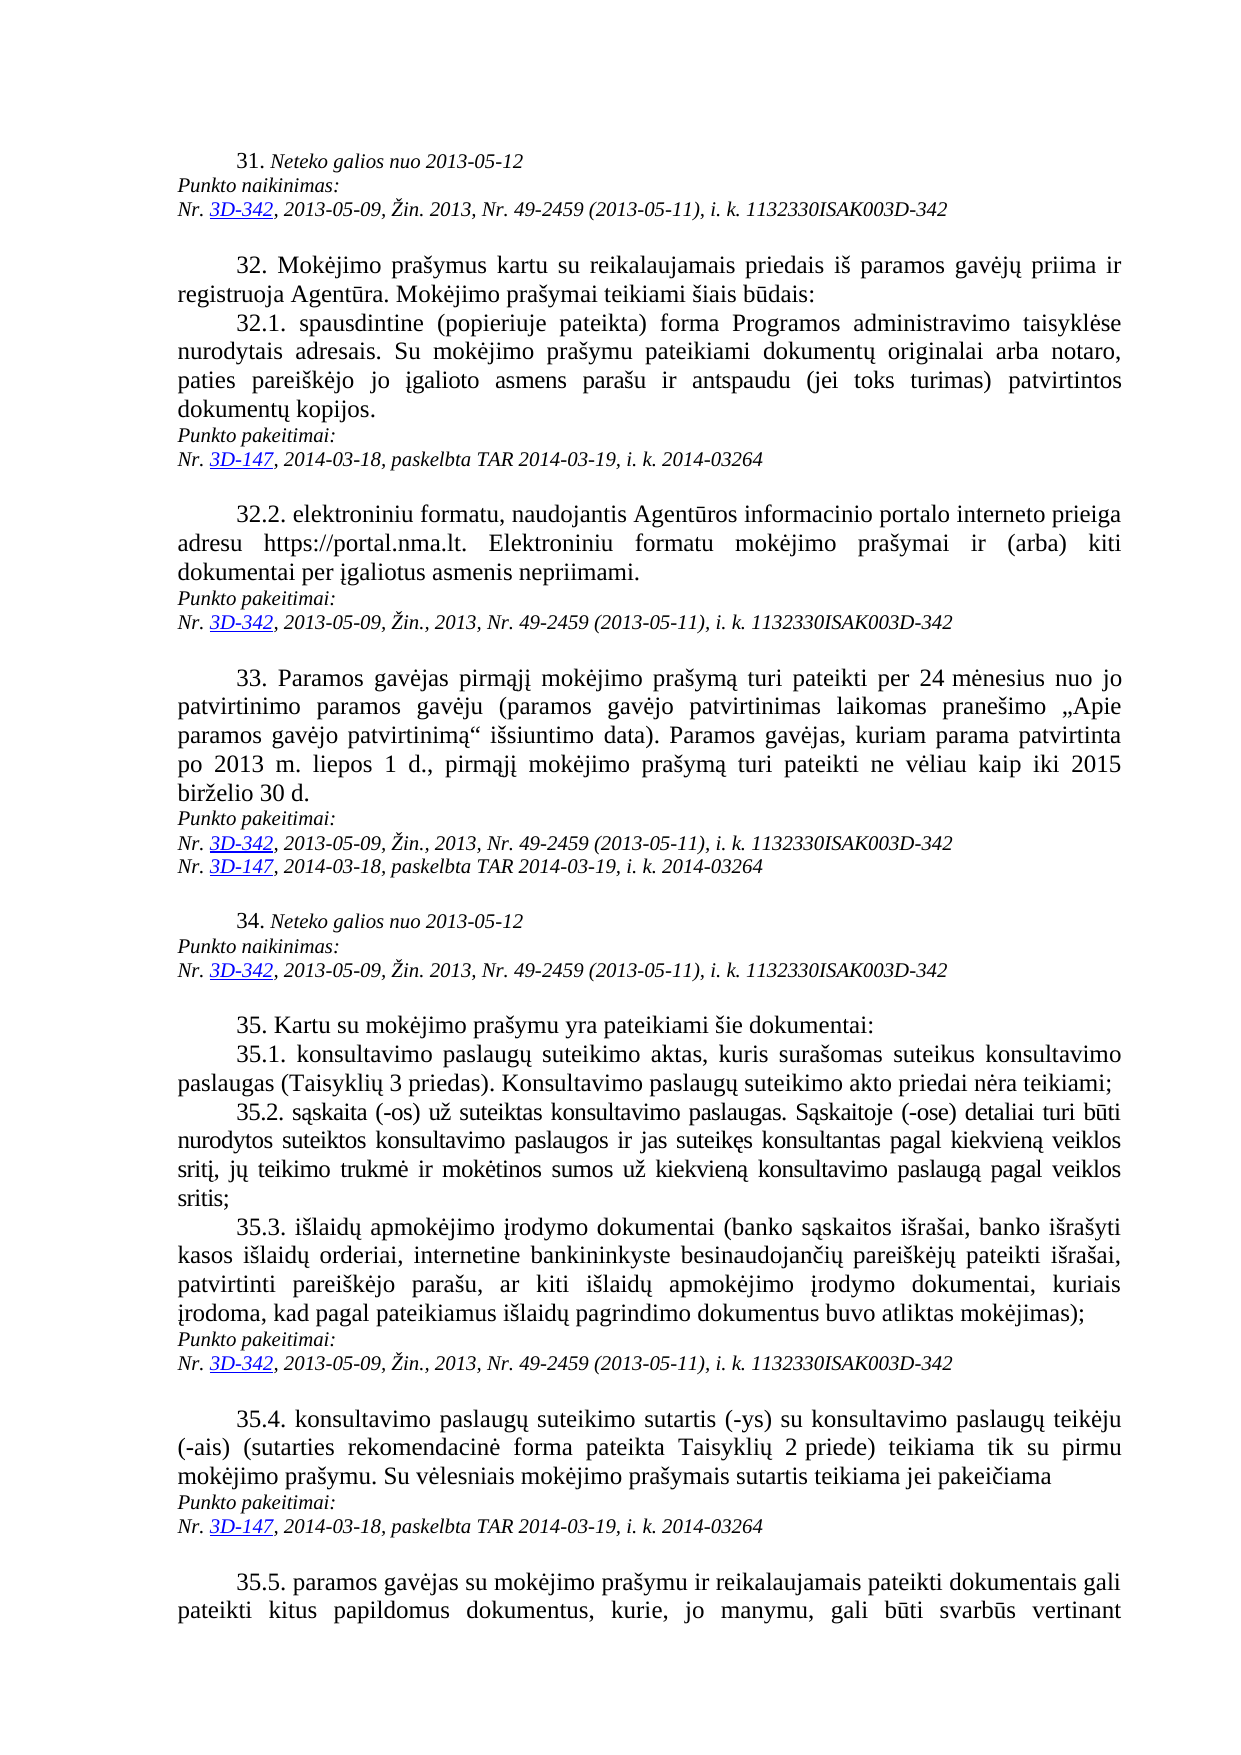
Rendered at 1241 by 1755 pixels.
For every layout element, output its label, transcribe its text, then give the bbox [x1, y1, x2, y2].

text Nr. 3D-342, 2013-05-09, Žin., 2013, Nr. 49-2459 (2013-05-11), i. k. 1132330ISAK003D-342 [177, 830, 1122, 854]
text Nr. 3D-147, 2014-03-18, paskelbta TAR 2014-03-19, i. k. 2014-03264 [177, 1514, 1122, 1538]
text 32. Mokėjimo prašymus kartu su reikalaujamais priedais iš paramos gavėjų priima ir registruoja Agentūra. Mokėjimo prašymai teikiami šiais būdais: [177, 250, 1122, 308]
text 31. Neteko galios nuo 2013-05-12 [177, 147, 1122, 173]
text Nr. 3D-342, 2013-05-09, Žin. 2013, Nr. 49-2459 (2013-05-11), i. k. 1132330ISAK003D-342 [177, 197, 1122, 221]
text 35.4. konsultavimo paslaugų suteikimo sutartis (-ys) su konsultavimo paslaugų teikėju (-ais) (sutarties rekomendacinė forma pateikta Taisyklių 2 priede) teikiama tik su pirmu mokėjimo prašymu. Su vėlesniais mokėjimo prašymais sutartis teikiama jei pakeičiama [177, 1404, 1122, 1490]
text Punkto pakeitimai: [177, 423, 1122, 447]
text 35. Kartu su mokėjimo prašymu yra pateikiami šie dokumentai: [177, 1011, 1122, 1039]
text 32.2. elektroniniu formatu, naudojantis Agentūros informacinio portalo interneto prieiga adresu https://portal.nma.lt. Elektroniniu formatu mokėjimo prašymai ir (arba) kiti dokumentai per įgaliotus asmenis nepriimami. [177, 499, 1122, 586]
text Punkto naikinimas: [177, 934, 1122, 958]
text Punkto pakeitimai: [177, 1490, 1122, 1514]
text 34. Neteko galios nuo 2013-05-12 [177, 907, 1122, 934]
text 32.1. spausdintine (popieriuje pateikta) forma Programos administravimo taisyklėse nurodytais adresais. Su mokėjimo prašymu pateikiami dokumentų originalai arba notaro, paties pareiškėjo jo įgalioto asmens parašu ir antspaudu (jei toks turimas) patvirtintos dokumentų kopijos. [177, 308, 1122, 423]
text Nr. 3D-342, 2013-05-09, Žin., 2013, Nr. 49-2459 (2013-05-11), i. k. 1132330ISAK003D-342 [177, 1351, 1122, 1375]
text Punkto pakeitimai: [177, 1327, 1122, 1351]
text Punkto pakeitimai: [177, 806, 1122, 830]
text Nr. 3D-147, 2014-03-18, paskelbta TAR 2014-03-19, i. k. 2014-03264 [177, 447, 1122, 471]
text Punkto naikinimas: [177, 173, 1122, 197]
text 33. Paramos gavėjas pirmąjį mokėjimo prašymą turi pateikti per 24 mėnesius nuo jo patvirtinimo paramos gavėju (paramos gavėjo patvirtinimas laikomas pranešimo „Apie paramos gavėjo patvirtinimą“ išsiuntimo data). Paramos gavėjas, kuriam parama patvirtinta po 2013 m. liepos 1 d., pirmąjį mokėjimo prašymą turi pateikti ne vėliau kaip iki 2015 birželio 30 d. [177, 663, 1122, 806]
text Nr. 3D-342, 2013-05-09, Žin. 2013, Nr. 49-2459 (2013-05-11), i. k. 1132330ISAK003D-342 [177, 958, 1122, 982]
text 35.5. paramos gavėjas su mokėjimo prašymu ir reikalaujamais pateikti dokumentais gali pateikti kitus papildomus dokumentus, kurie, jo manymu, gali būti svarbūs vertinant [177, 1567, 1122, 1624]
text Punkto pakeitimai: [177, 586, 1122, 610]
text 35.1. konsultavimo paslaugų suteikimo aktas, kuris surašomas suteikus konsultavimo paslaugas (Taisyklių 3 priedas). Konsultavimo paslaugų suteikimo akto priedai nėra teikiami; [177, 1039, 1122, 1097]
text Nr. 3D-342, 2013-05-09, Žin., 2013, Nr. 49-2459 (2013-05-11), i. k. 1132330ISAK003D-342 [177, 610, 1122, 634]
text 35.2. sąskaita (-os) už suteiktas konsultavimo paslaugas. Sąskaitoje (-ose) detaliai turi būti nurodytos suteiktos konsultavimo paslaugos ir jas suteikęs konsultantas pagal kiekvieną veiklos sritį, jų teikimo trukmė ir mokėtinos sumos už kiekvieną konsultavimo paslaugą pagal veiklos sritis; [177, 1097, 1122, 1212]
text 35.3. išlaidų apmokėjimo įrodymo dokumentai (banko sąskaitos išrašai, banko išrašyti kasos išlaidų orderiai, internetine bankininkyste besinaudojančių pareiškėjų pateikti išrašai, patvirtinti pareiškėjo parašu, ar kiti išlaidų apmokėjimo įrodymo dokumentai, kuriais įrodoma, kad pagal pateikiamus išlaidų pagrindimo dokumentus buvo atliktas mokėjimas); [177, 1212, 1122, 1327]
text Nr. 3D-147, 2014-03-18, paskelbta TAR 2014-03-19, i. k. 2014-03264 [177, 854, 1122, 878]
